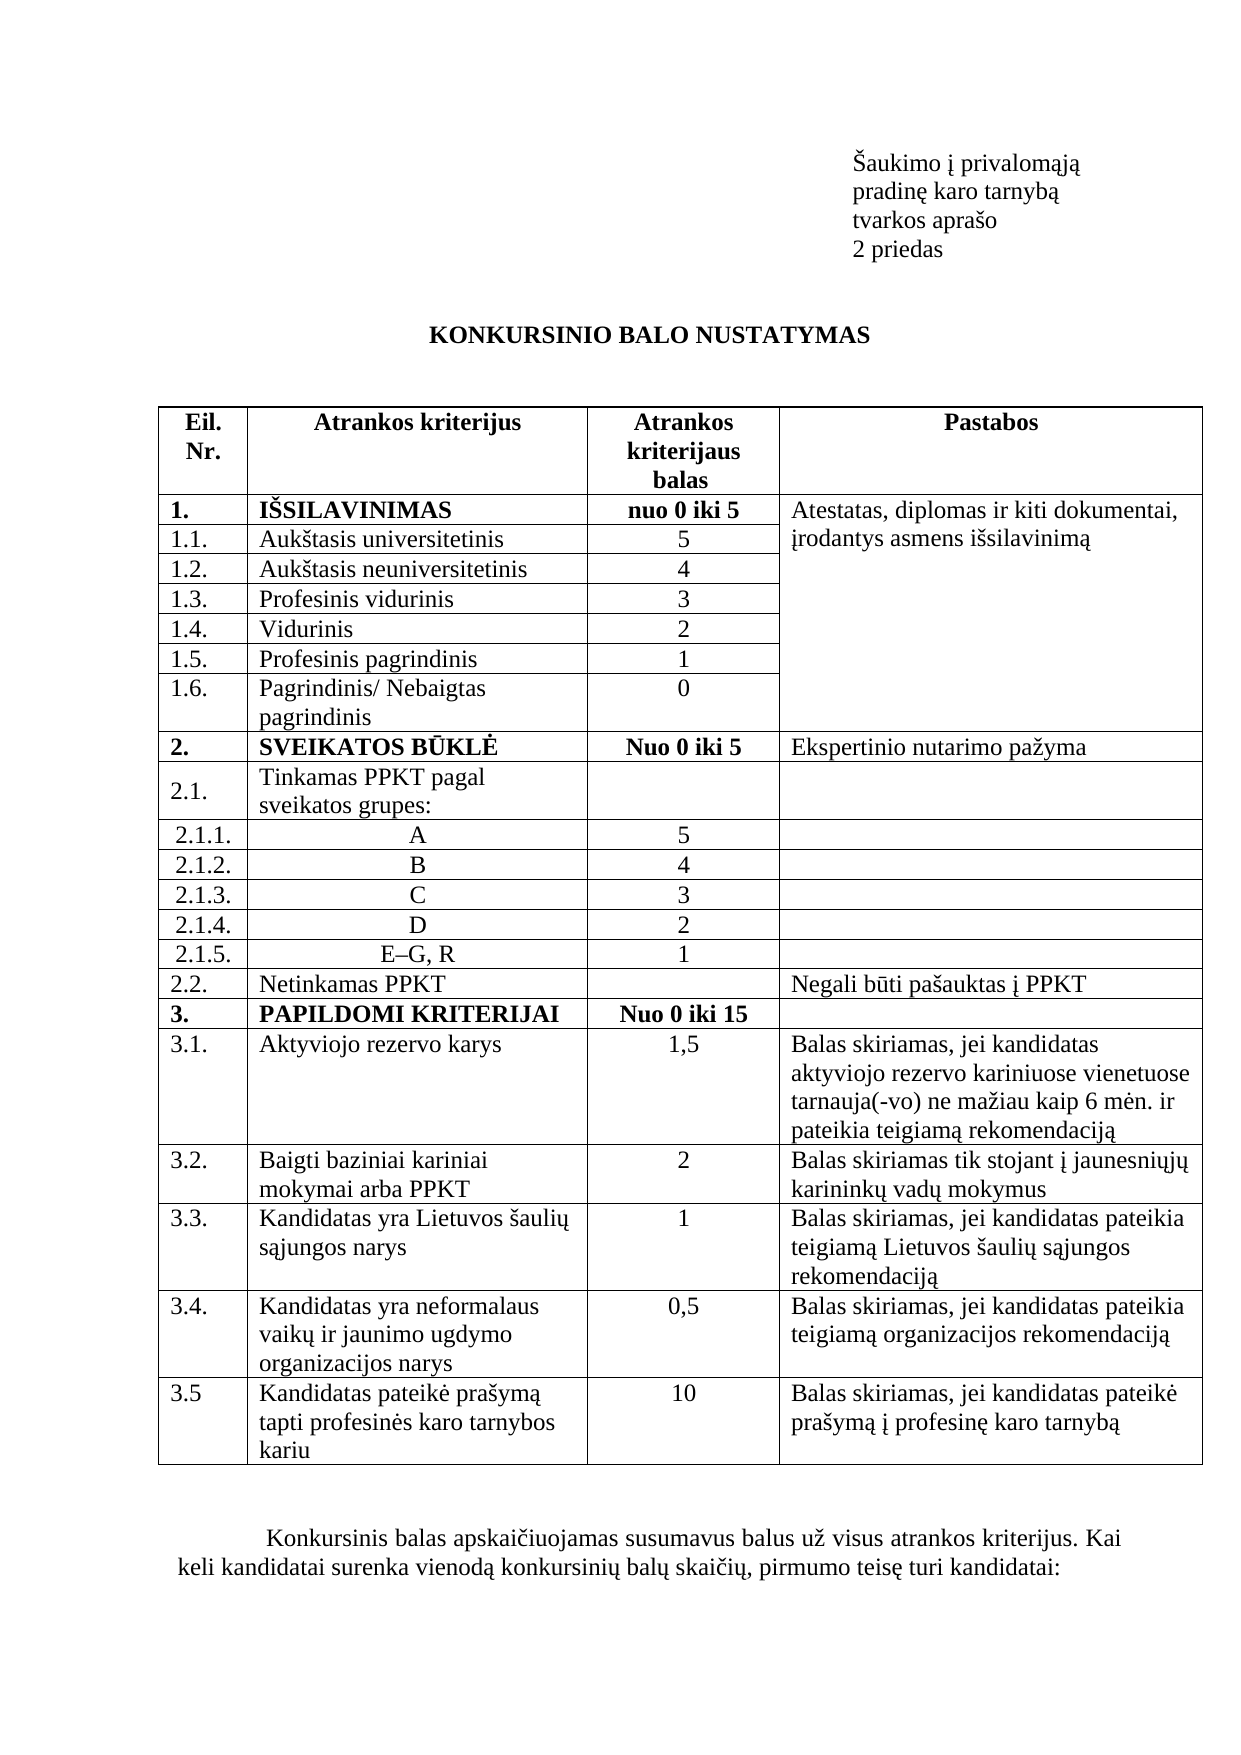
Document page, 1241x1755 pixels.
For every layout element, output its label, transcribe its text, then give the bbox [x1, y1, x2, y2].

table_cell 2 [588, 910, 779, 938]
table_cell 1 [588, 1204, 779, 1290]
table_cell 1.2. [159, 554, 247, 583]
table_cell 1.4. [159, 614, 247, 643]
table_cell Tinkamas PPKT pagal sveikatos grupes: [248, 762, 587, 819]
table_cell Ekspertinio nutarimo pažyma [780, 732, 1202, 761]
table_cell Pagrindinis/ Nebaigtas pagrindinis [248, 674, 587, 731]
table_cell SVEIKATOS BŪKLĖ [248, 732, 587, 761]
table_cell Atestatas, diplomas ir kiti dokumentai, įrodantys asmens išsilavinimą [780, 495, 1202, 731]
table_cell 4 [588, 850, 779, 879]
text Konkursinis balas apskaičiuojamas susumavus balus už visus atrankos kriterijus. Kai keli kandidatai surenka vienodą konkursinių balų skaičių, pirmumo teisę turi kandidatai: [177, 1523, 1122, 1580]
table_cell Balas skiriamas, jei kandidatas pateikia teigiamą organizacijos rekomendaciją [780, 1291, 1202, 1377]
text KONKURSINIO BALO NUSTATYMAS [177, 320, 1122, 349]
table_cell 3.3. [159, 1204, 247, 1290]
table_cell 0 [588, 674, 779, 731]
table_cell [588, 969, 779, 998]
table_cell Balas skiriamas, jei kandidatas aktyviojo rezervo kariniuose vienetuose tarnauja(-vo) ne mažiau kaip 6 mėn. ir pateikia teigiamą rekomendaciją [780, 1029, 1202, 1144]
table_cell Nuo 0 iki 5 [588, 732, 779, 761]
table_cell 0,5 [588, 1291, 779, 1377]
table_cell Aukštasis neuniversitetinis [248, 554, 587, 583]
table_cell [780, 820, 1202, 849]
table_cell 2.1.1. [159, 820, 247, 849]
table_cell Kandidatas yra neformalaus vaikų ir jaunimo ugdymo organizacijos narys [248, 1291, 587, 1377]
table_cell 1.1. [159, 525, 247, 553]
table_cell Vidurinis [248, 614, 587, 643]
table_cell 1 [588, 940, 779, 968]
text Šaukimo į privalomąją pradinę karo tarnybą tvarkos aprašo [852, 148, 1122, 234]
table_cell Aktyviojo rezervo karys [248, 1029, 587, 1144]
table_cell Nuo 0 iki 15 [588, 999, 779, 1028]
table_cell 2.1.5. [159, 940, 247, 968]
table_cell IŠSILAVINIMAS [248, 495, 587, 523]
table_header Atrankos kriterijaus balas [588, 408, 779, 494]
table_cell B [248, 850, 587, 879]
text 2 priedas [852, 234, 1122, 263]
table_cell 3.4. [159, 1291, 247, 1377]
table_cell Balas skiriamas, jei kandidatas pateikė prašymą į profesinę karo tarnybą [780, 1378, 1202, 1464]
table_cell Profesinis pagrindinis [248, 644, 587, 672]
table_cell [780, 762, 1202, 819]
table_cell 2.1.4. [159, 910, 247, 938]
table_cell 3.2. [159, 1145, 247, 1202]
table_cell 3. [159, 999, 247, 1028]
table_cell Baigti baziniai kariniai mokymai arba PPKT [248, 1145, 587, 1202]
table_cell [780, 940, 1202, 968]
table_header Pastabos [780, 408, 1202, 494]
table_cell 5 [588, 820, 779, 849]
table_cell Profesinis vidurinis [248, 584, 587, 613]
table_cell [780, 880, 1202, 909]
table_cell 3.5 [159, 1378, 247, 1464]
table_cell 4 [588, 554, 779, 583]
table_cell 2.1.2. [159, 850, 247, 879]
table_cell 1.6. [159, 674, 247, 731]
table_cell 2 [588, 614, 779, 643]
table_cell 3.1. [159, 1029, 247, 1144]
table_cell Aukštasis universitetinis [248, 525, 587, 553]
table_cell Kandidatas pateikė prašymą tapti profesinės karo tarnybos kariu [248, 1378, 587, 1464]
table_cell D [248, 910, 587, 938]
table_cell 10 [588, 1378, 779, 1464]
table_cell C [248, 880, 587, 909]
table_cell PAPILDOMI KRITERIJAI [248, 999, 587, 1028]
table_cell nuo 0 iki 5 [588, 495, 779, 523]
table_cell Kandidatas yra Lietuvos šaulių sąjungos narys [248, 1204, 587, 1290]
table_header Atrankos kriterijus [248, 408, 587, 494]
table_cell 2.1.3. [159, 880, 247, 909]
table_cell [780, 999, 1202, 1028]
table_cell 3 [588, 584, 779, 613]
table_cell 2. [159, 732, 247, 761]
table_cell Negali būti pašauktas į PPKT [780, 969, 1202, 998]
table_cell 1 [588, 644, 779, 672]
table_cell Balas skiriamas, jei kandidatas pateikia teigiamą Lietuvos šaulių sąjungos rekomendaciją [780, 1204, 1202, 1290]
table_cell E–G, R [248, 940, 587, 968]
table_cell 1,5 [588, 1029, 779, 1144]
table_cell [588, 762, 779, 819]
table_cell [780, 910, 1202, 938]
table_cell 1.5. [159, 644, 247, 672]
table_cell 2 [588, 1145, 779, 1202]
table_cell 1. [159, 495, 247, 523]
table_cell 1.3. [159, 584, 247, 613]
table_cell Netinkamas PPKT [248, 969, 587, 998]
table_cell 3 [588, 880, 779, 909]
table_cell Balas skiriamas tik stojant į jaunesniųjų karininkų vadų mokymus [780, 1145, 1202, 1202]
table_cell A [248, 820, 587, 849]
table_cell 2.1. [159, 762, 247, 819]
table_cell 2.2. [159, 969, 247, 998]
table_cell 5 [588, 525, 779, 553]
table_header Eil. Nr. [159, 408, 247, 494]
table_cell [780, 850, 1202, 879]
